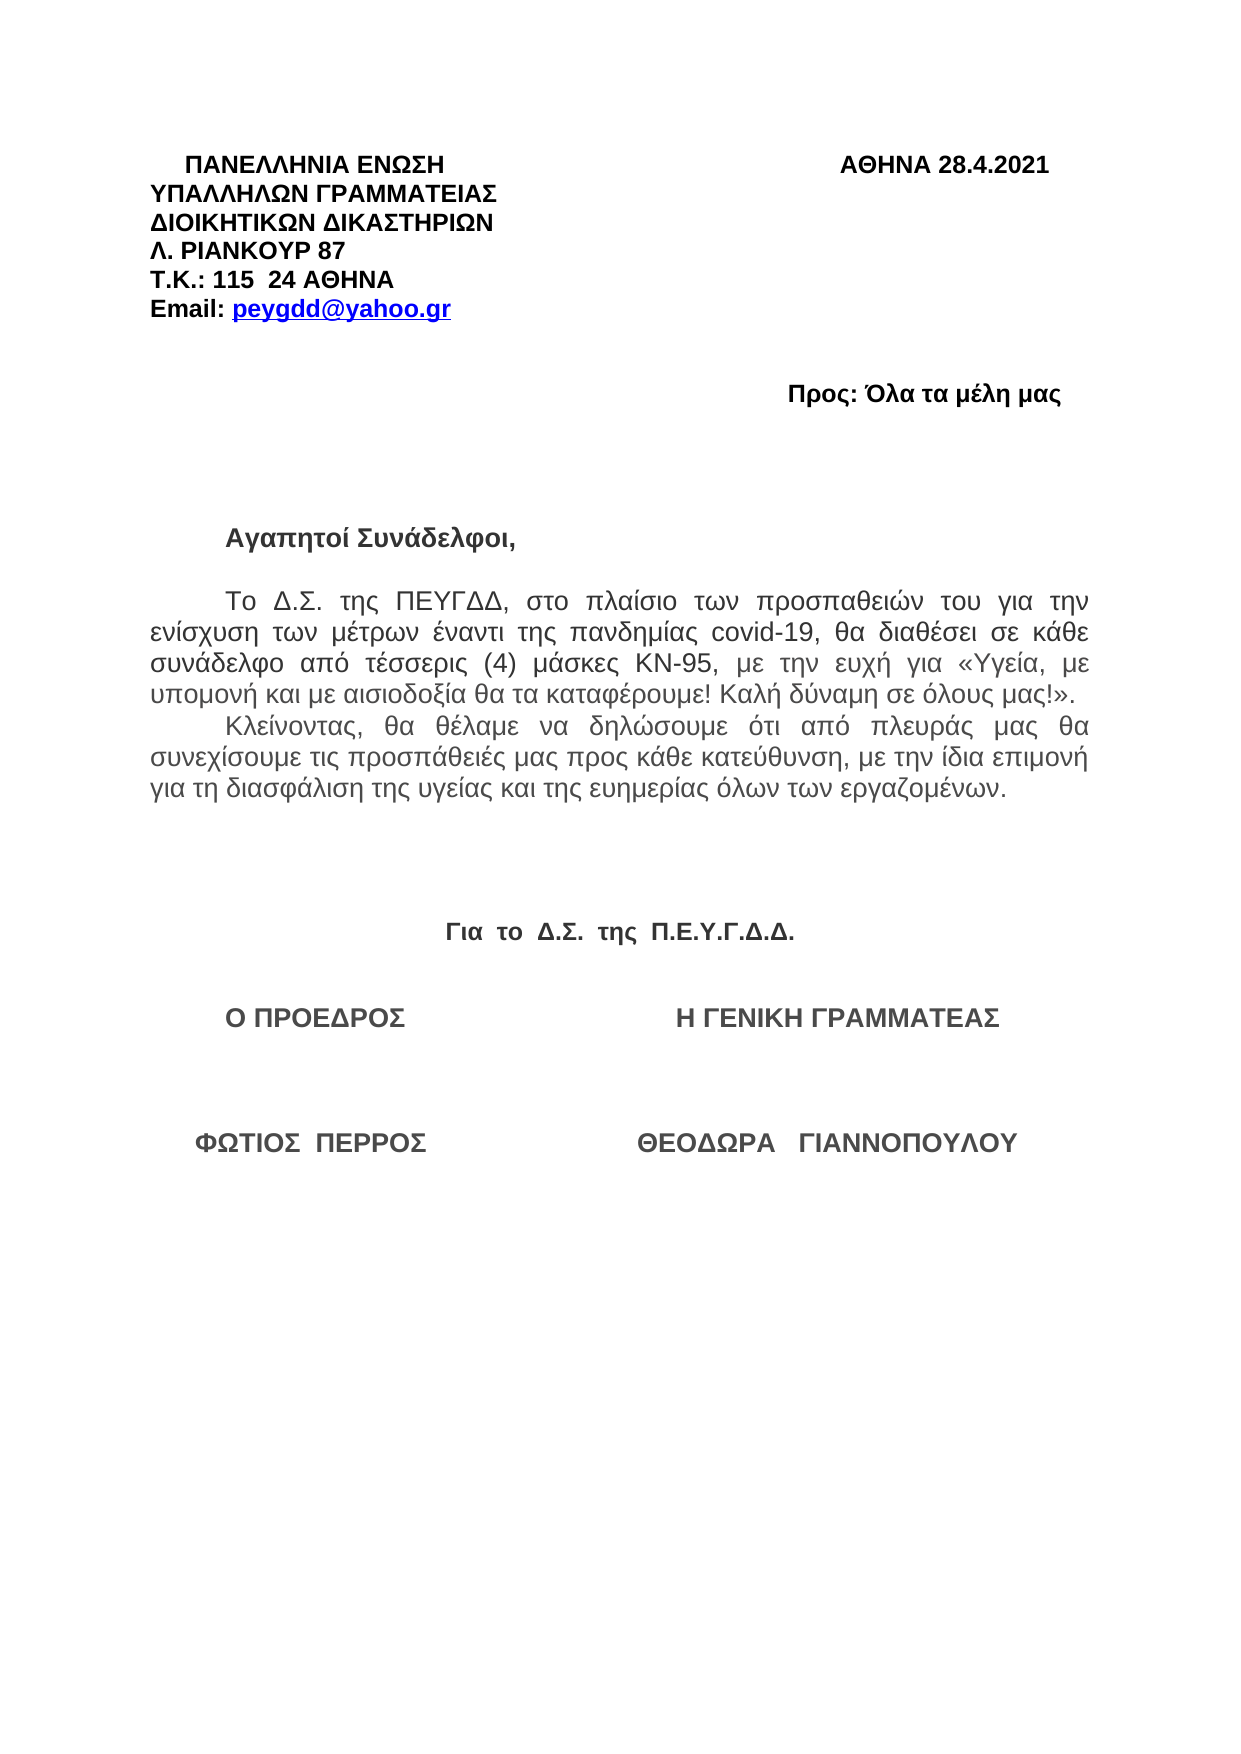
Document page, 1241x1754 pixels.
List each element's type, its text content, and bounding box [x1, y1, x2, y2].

text Τ.Κ.: 115 24 ΑΘΗΝΑ [150, 265, 1090, 294]
text ΦΩΤΙΟΣ ΠΕΡΡΟΣ ΘΕΟΔΩΡΑ ΓΙΑΝΝΟΠΟΥΛΟΥ [150, 1127, 1090, 1158]
text Αγαπητοί Συνάδελφοι, [150, 522, 1090, 553]
text Το Δ.Σ. της ΠΕΥΓΔΔ, στο πλαίσιο των προσπαθειών του για την ενίσχυση των μέτρων έναντι της πανδημίας covid-19, θα διαθέσει σε κάθε συνάδελφο από τέσσερις (4) μάσκες KN-95, με την ευχή για «Υγεία, με υπομονή και με αισιοδοξία θα τα καταφέρουμε! Καλή δύναμη σε όλους μας!». [150, 585, 1090, 710]
text Λ. ΡΙΑΝΚΟΥΡ 87 [150, 236, 1090, 265]
text ΔΙΟΙΚΗΤΙΚΩΝ ΔΙΚΑΣΤΗΡΙΩΝ [150, 207, 1090, 236]
text Προς: Όλα τα μέλη μας [150, 378, 1090, 407]
text Για το Δ.Σ. της Π.Ε.Υ.Γ.Δ.Δ. [150, 917, 1090, 946]
text ΠΑΝΕΛΛΗΝΙΑ ΕΝΩΣΗ ΑΘΗΝΑ 28.4.2021 [150, 150, 1090, 179]
text Email: peygdd@yahoo.gr [150, 294, 1090, 322]
text Ο ΠΡΟΕΔΡΟΣ Η ΓΕΝΙΚΗ ΓΡΑΜΜΑΤΕΑΣ [150, 1002, 1090, 1033]
text ΥΠΑΛΛΗΛΩΝ ΓΡΑΜΜΑΤΕΙΑΣ [150, 179, 1090, 207]
text Κλείνοντας, θα θέλαμε να δηλώσουμε ότι από πλευράς μας θα συνεχίσουμε τις προσπάθειές μας προς κάθε κατεύθυνση, με την ίδια επιμονή για τη διασφάλιση της υγείας και της ευημερίας όλων των εργαζομένων. [150, 710, 1090, 803]
